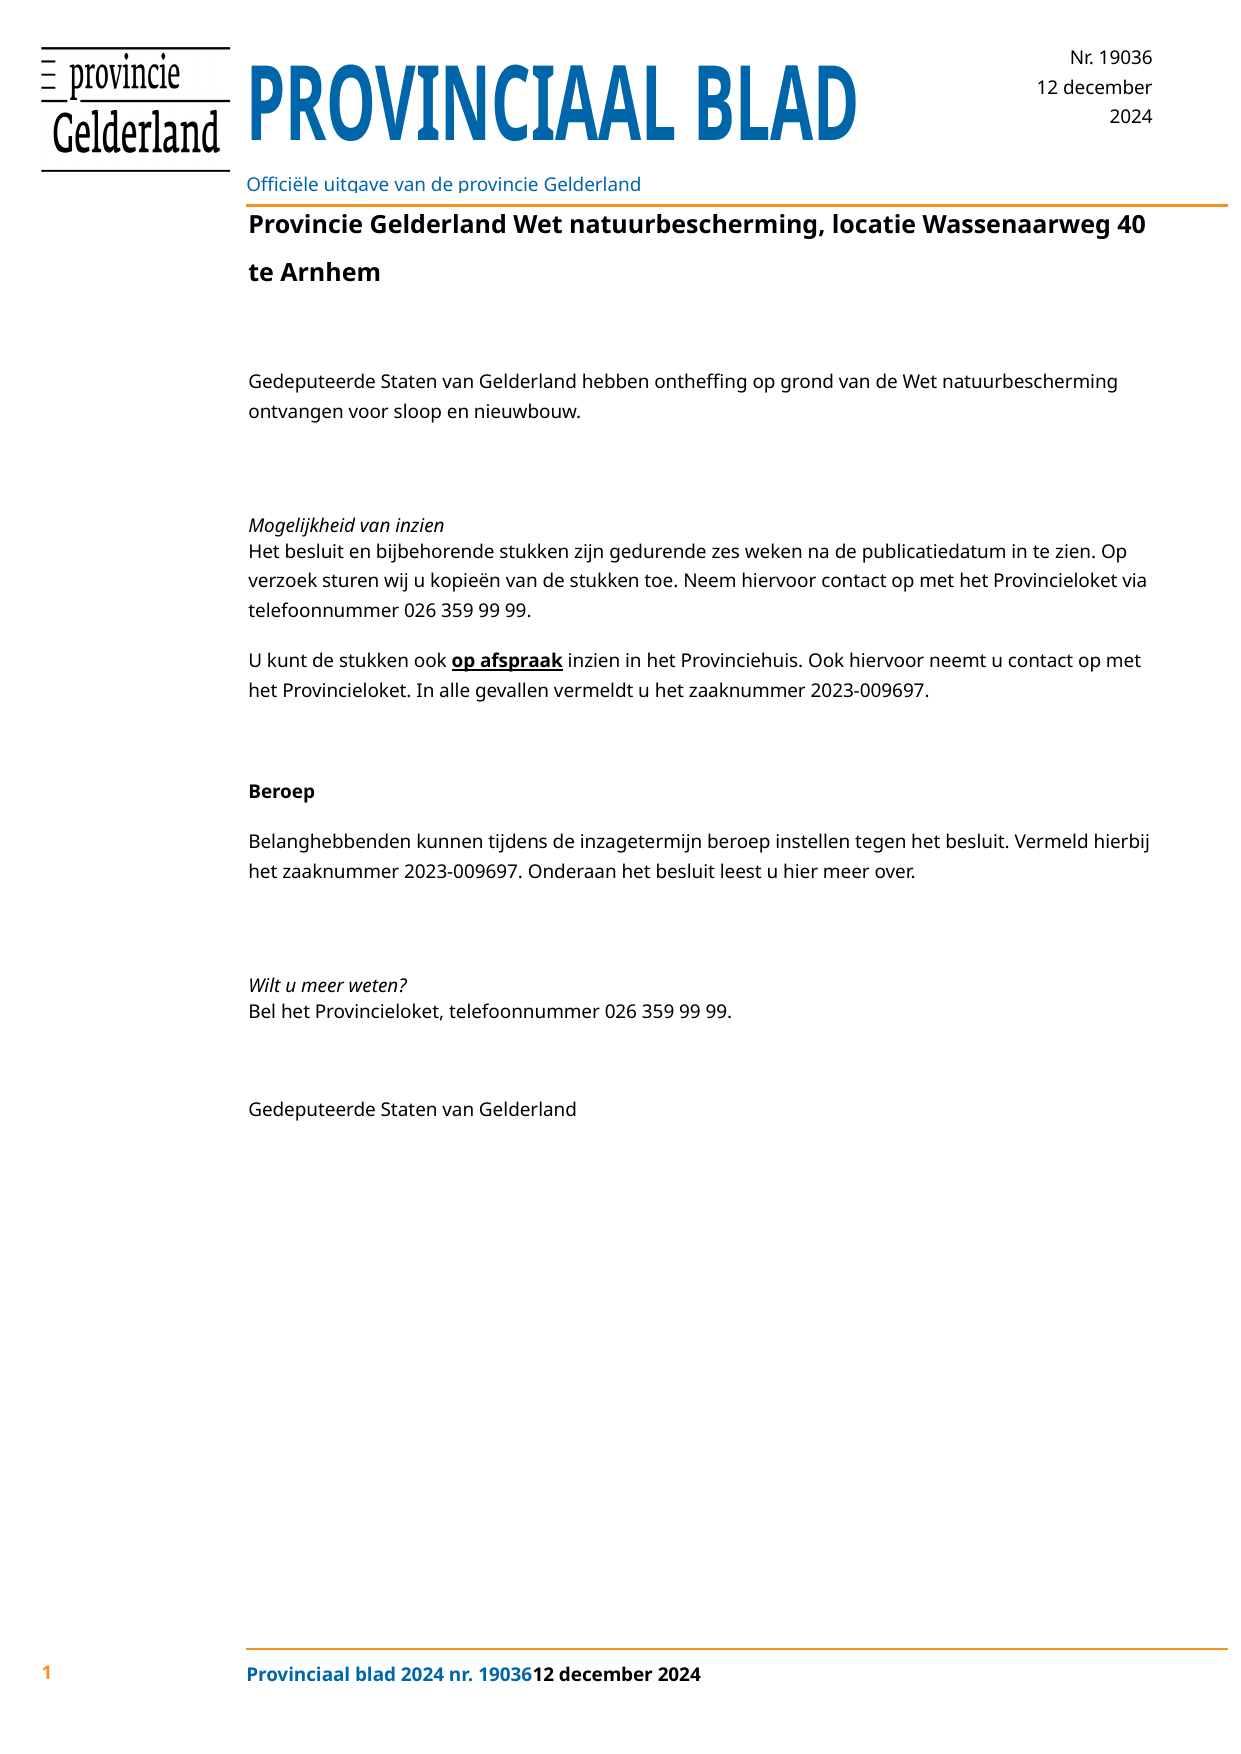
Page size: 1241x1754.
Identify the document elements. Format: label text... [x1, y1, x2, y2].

text U kunt de stukken ook op afspraak inzien in het Provinciehuis. Ook hiervoor neemt u contact op met het Provincieloket. In alle gevallen vermeldt u het zaaknummer 2023-009697. [248, 648, 1152, 703]
picture [41, 47, 231, 172]
text Provincie Gelderland Wet natuurbescherming, locatie Wassenaarweg 40 te Arnhem [248, 207, 1152, 288]
text Het besluit en bijbehorende stukken zijn gedurende zes weken na de publicatiedatum in te zien. Op verzoek sturen wij u kopieën van de stukken toe. Neem hiervoor contact op met het Provincieloket via telefoonnummer 026 359 99 99. [248, 538, 1152, 623]
text Wilt u meer weten? [248, 972, 1152, 998]
text Belanghebbenden kunnen tijdens de inzagetermijn beroep instellen tegen het besluit. Vermeld hierbij het zaaknummer 2023-009697. Onderaan het besluit leest u hier meer over. [248, 828, 1152, 884]
text Gedeputeerde Staten van Gelderland hebben ontheffing op grond van de Wet natuurbescherming ontvangen voor sloop en nieuwbouw. [248, 368, 1152, 424]
text Bel het Provincieloket, telefoonnummer 026 359 99 99. [248, 998, 1152, 1024]
text Mogelijkheid van inzien [248, 512, 1152, 538]
text Beroep [248, 778, 1152, 804]
text Gedeputeerde Staten van Gelderland [248, 1096, 1152, 1122]
